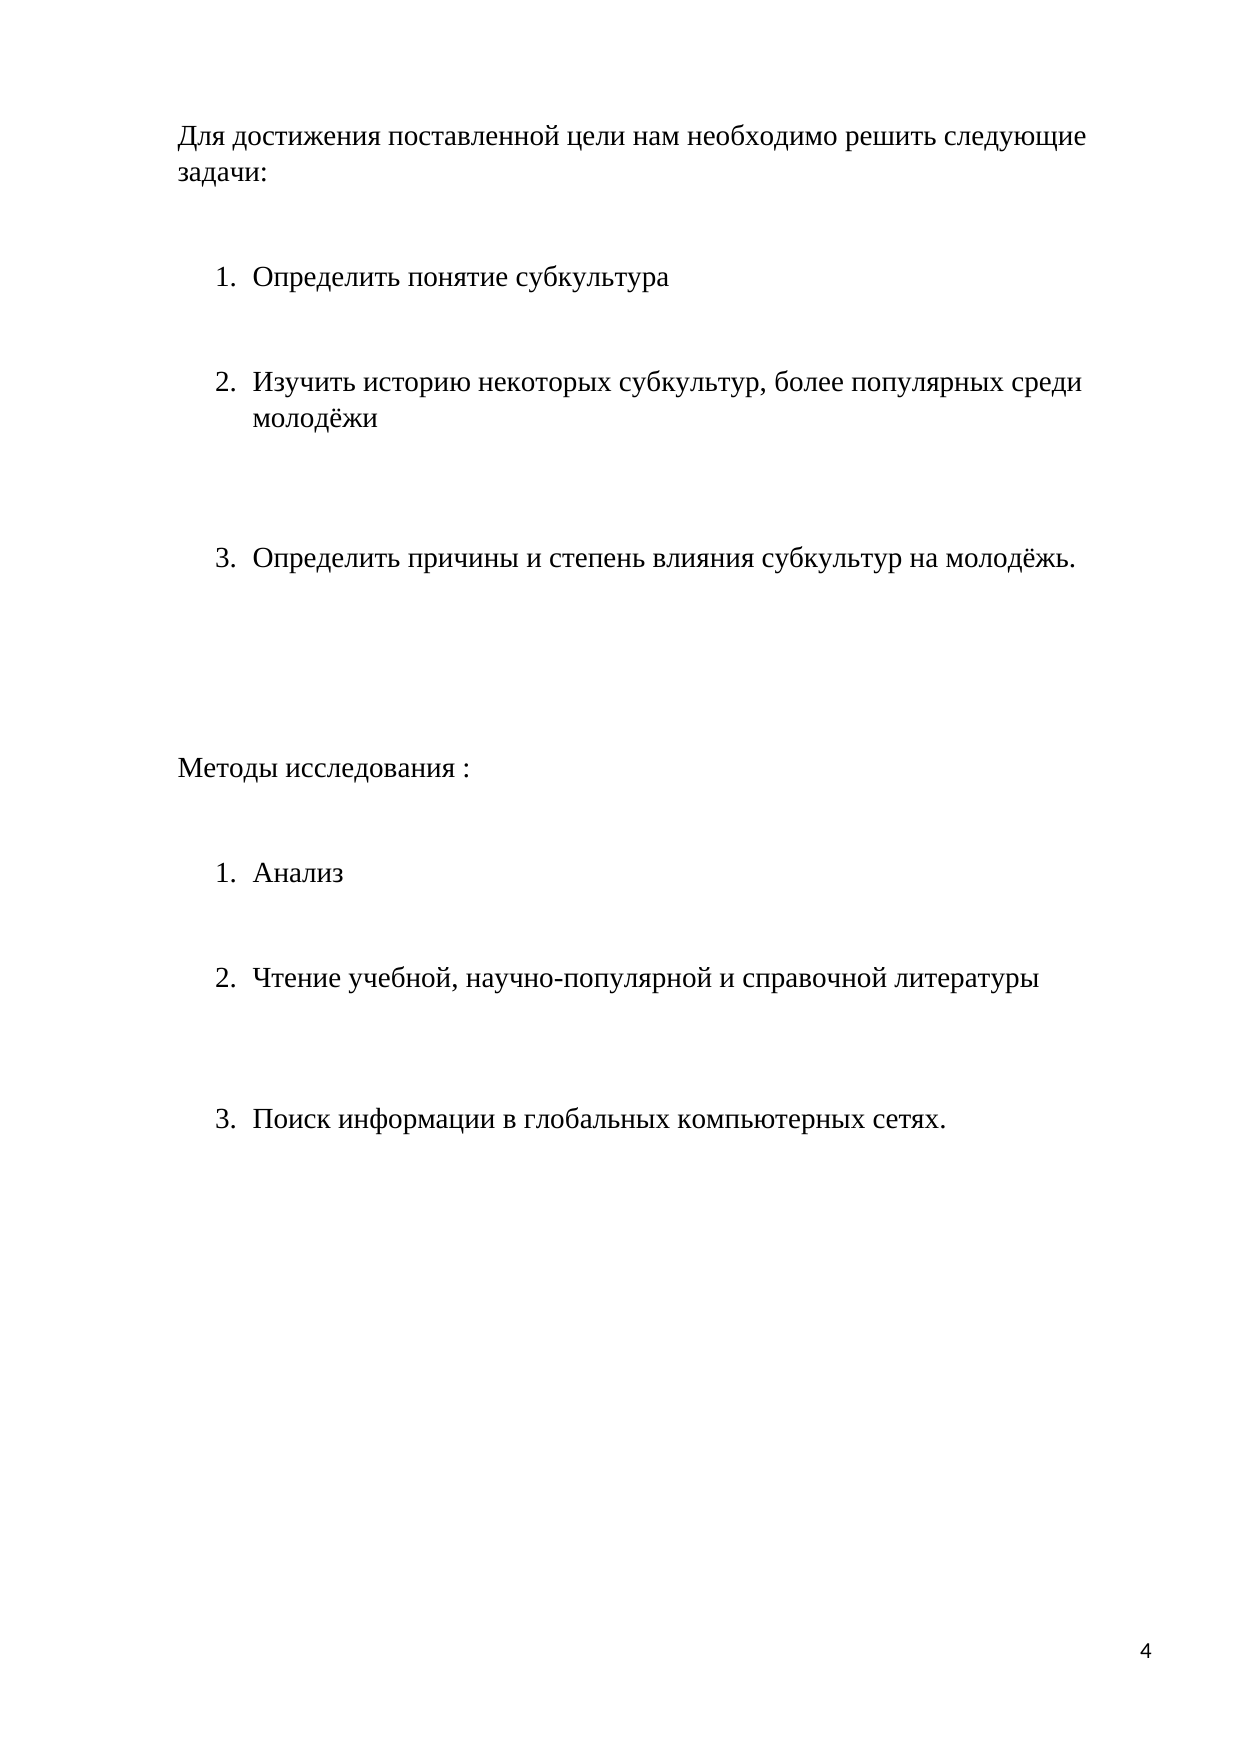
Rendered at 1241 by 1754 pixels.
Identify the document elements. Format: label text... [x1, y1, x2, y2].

list Определить причины и степень влияния субкультур на молодёжь. [215, 541, 1152, 574]
list Изучить историю некоторых субкультур, более популярных среди молодёжи [215, 364, 1152, 433]
list Поиск информации в глобальных компьютерных сетях. [215, 1101, 1152, 1135]
list Определить понятие субкультура [215, 259, 1152, 292]
text Для достижения поставленной цели нам необходимо решить следующие задачи: [177, 118, 1152, 187]
list Чтение учебной, научно-популярной и справочной литературы [215, 961, 1152, 994]
list Анализ [215, 856, 1152, 889]
text Методы исследования : [177, 751, 1152, 784]
